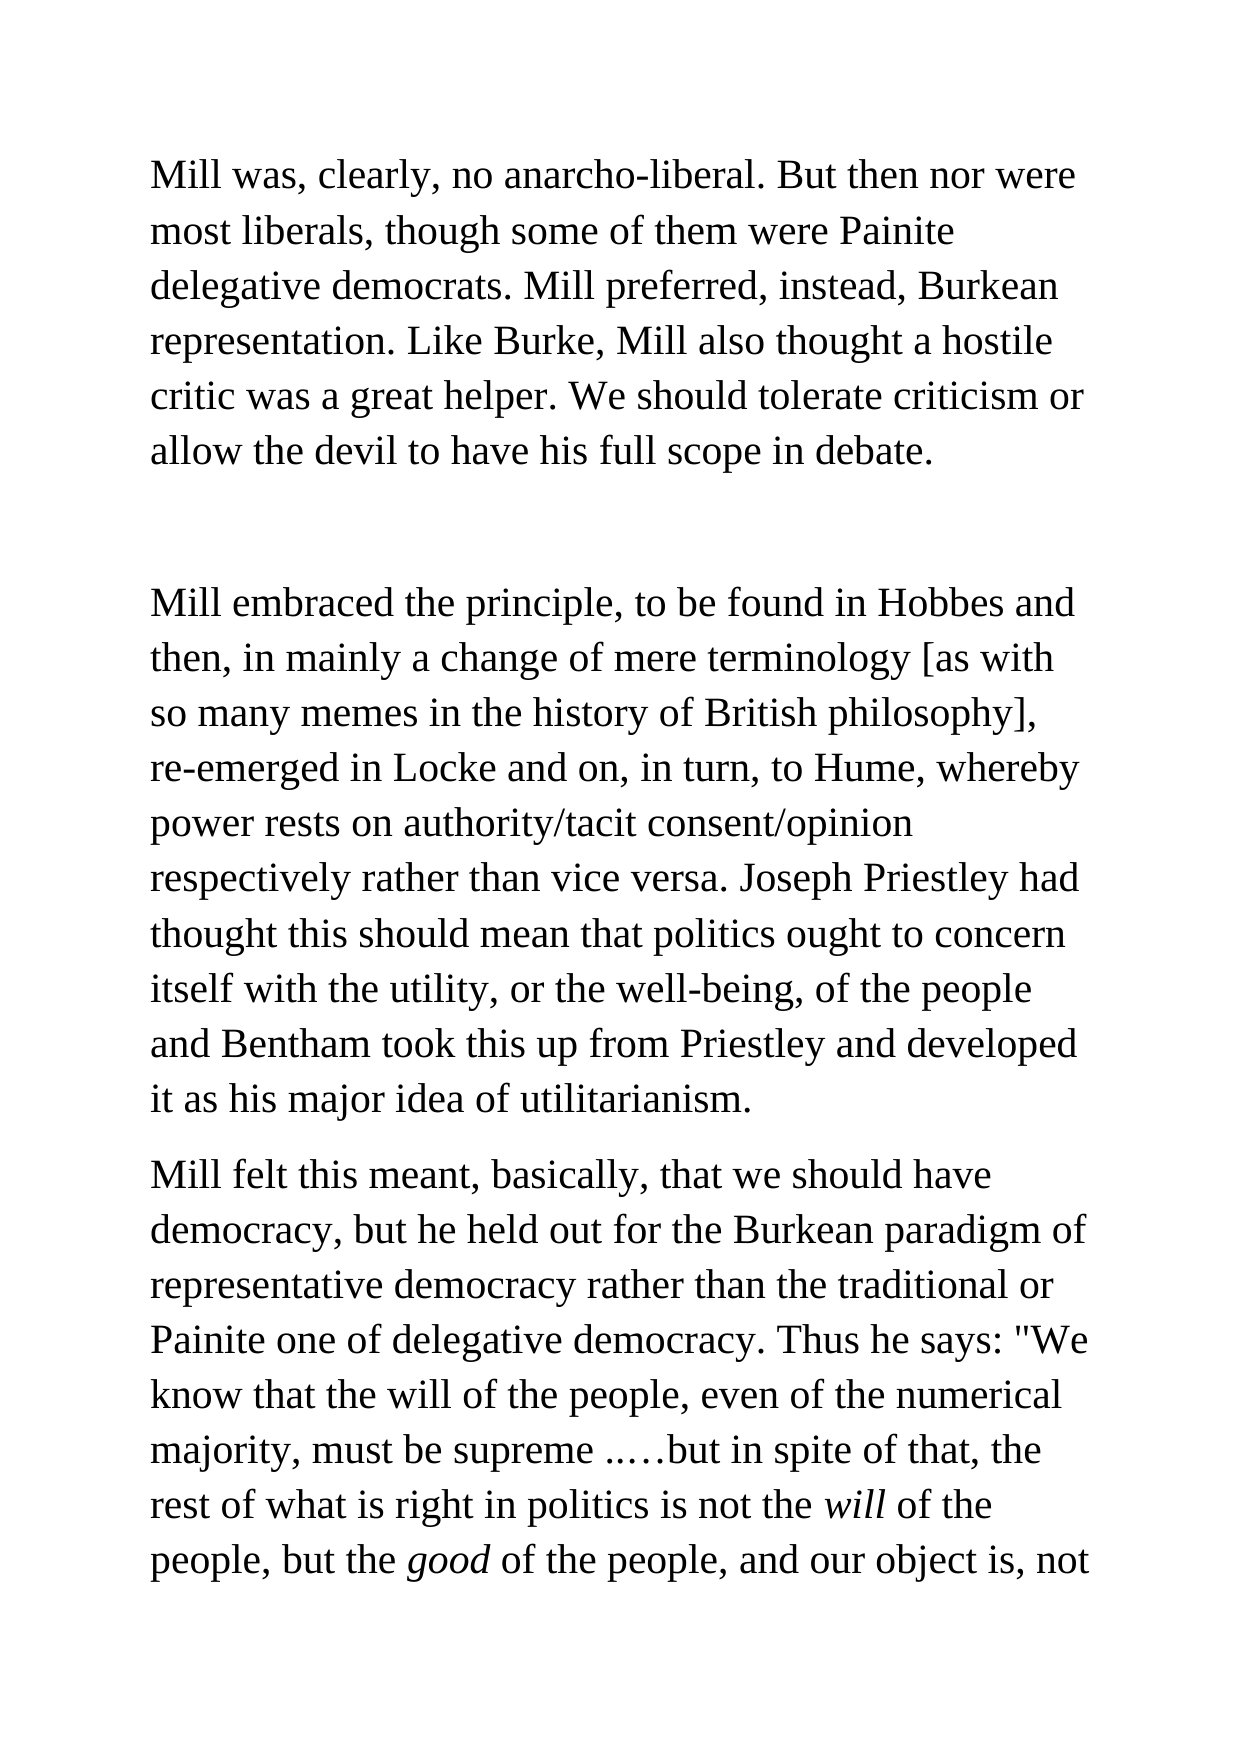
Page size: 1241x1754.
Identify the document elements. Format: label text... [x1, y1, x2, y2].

text Mill embraced the principle, to be found in Hobbes and then, in mainly a change of mere terminology [as with so many memes in the history of British philosophy], re-emerged in Locke and on, in turn, to Hume, whereby power rests on authority/tacit consent/opinion respectively rather than vice versa. Joseph Priestley had thought this should mean that politics ought to concern itself with the utility, or the well-being, of the people and Bentham took this up from Priestley and developed it as his major idea of utilitarianism. [150, 577, 1090, 1121]
text Mill felt this meant, basically, that we should have democracy, but he held out for the Burkean paradigm of representative democracy rather than the traditional or Painite one of delegative democracy. Thus he says: "We know that the will of the people, even of the numerical majority, must be supreme ..…but in spite of that, the rest of what is right in politics is not the will of the people, but the good of the people, and our object is, not [150, 1149, 1090, 1583]
text Mill was, clearly, no anarcho-liberal. But then nor were most liberals, though some of them were Painite delegative democrats. Mill preferred, instead, Burkean representation. Like Burke, Mill also thought a hostile critic was a great helper. We should tolerate criticism or allow the devil to have his full scope in debate. [150, 150, 1090, 473]
